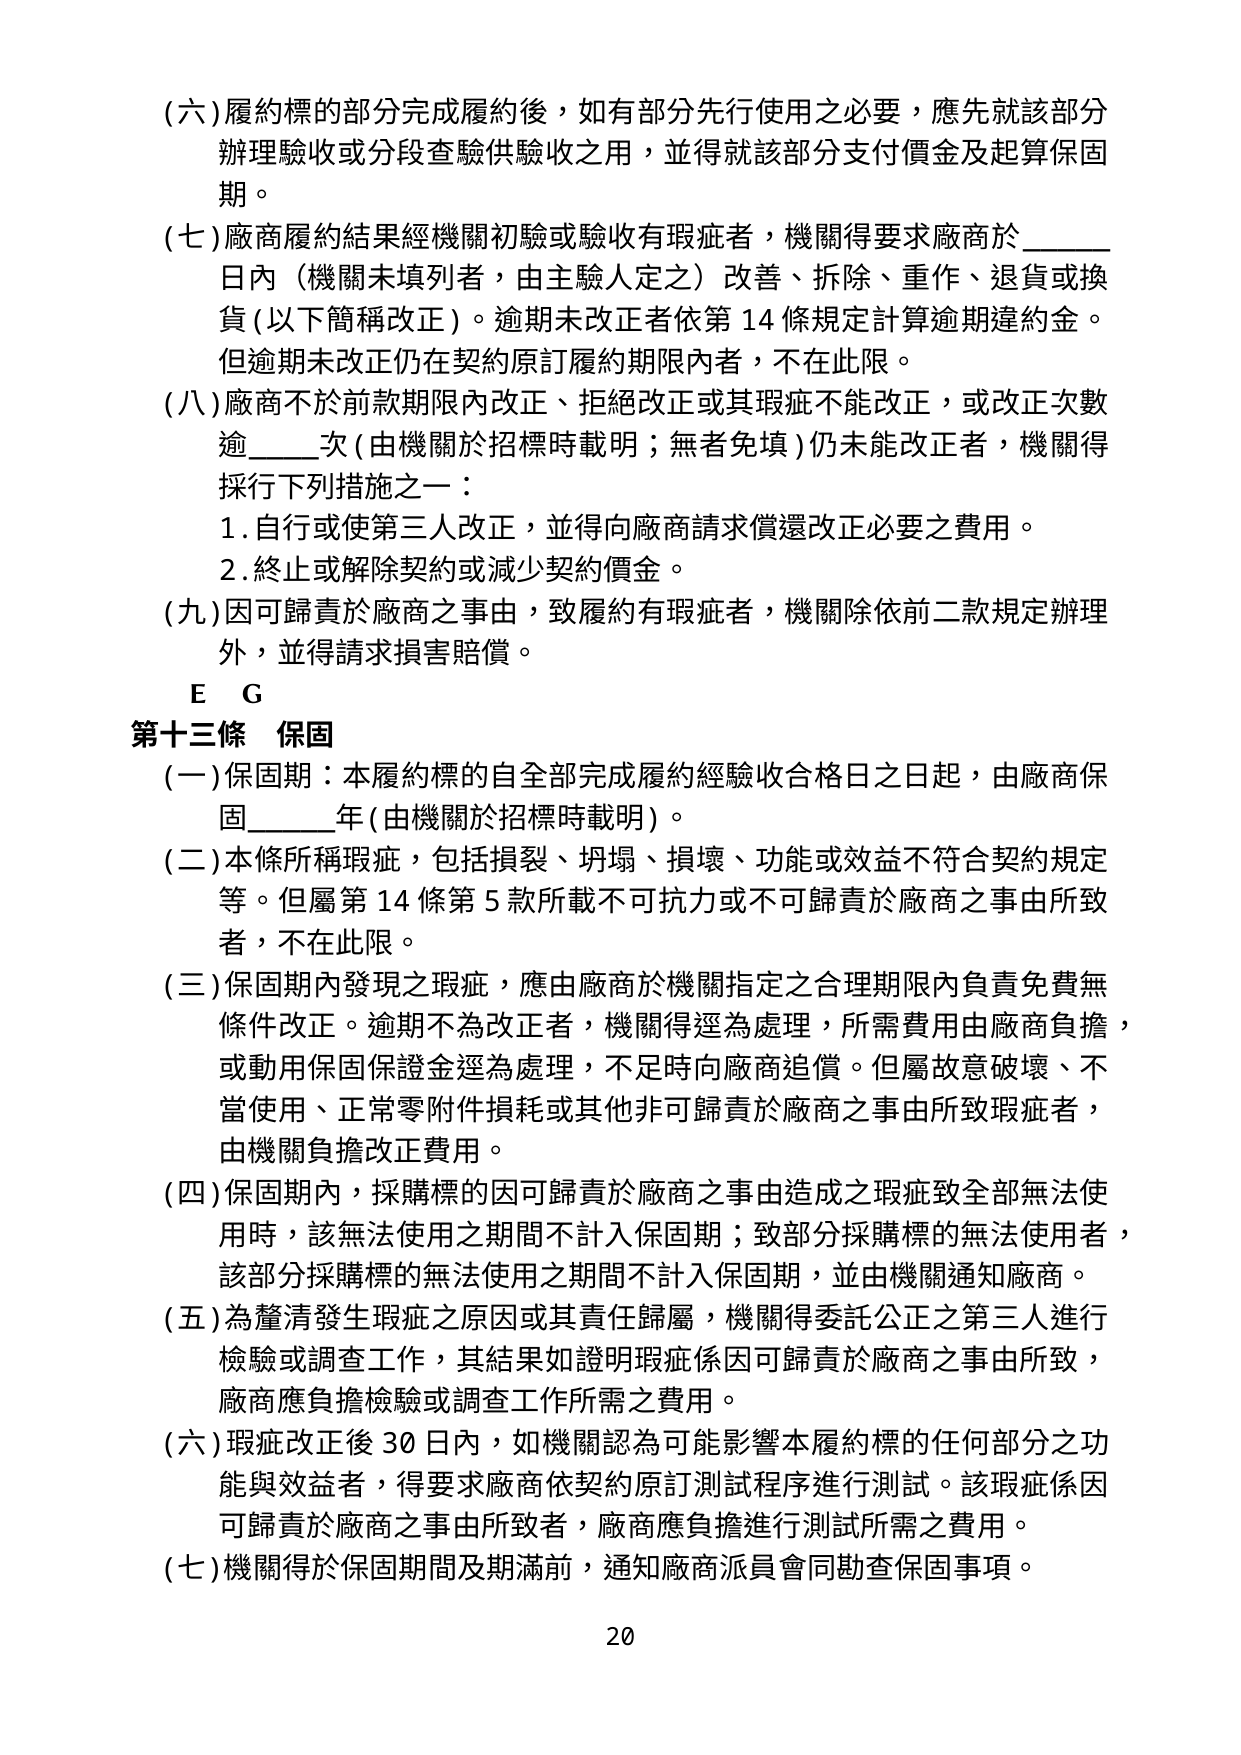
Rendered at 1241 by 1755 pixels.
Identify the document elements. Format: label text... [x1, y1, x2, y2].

text (七)機關得於保固期間及期滿前，通知廠商派員會同勘查保固事項。 [159, 1545, 1110, 1587]
text (四)保固期內，採購標的因可歸責於廠商之事由造成之瑕疵致全部無法使用時，該無法使用之期間不計入保固期；致部分採購標的無法使用者，該部分採購標的無法使用之期間不計入保固期，並由機關通知廠商。 [159, 1170, 1110, 1295]
text 第十三條 保固 [130, 712, 1110, 753]
text (一)保固期：本履約標的自全部完成履約經驗收合格日之日起，由廠商保固_____年(由機關於招標時載明)。 [159, 753, 1110, 837]
text   [189, 672, 1110, 712]
text 2.終止或解除契約或減少契約價金。 [218, 547, 1104, 589]
text (九)因可歸責於廠商之事由，致履約有瑕疵者，機關除依前二款規定辦理外，並得請求損害賠償。 [159, 589, 1110, 672]
text (六)瑕疵改正後30日內，如機關認為可能影響本履約標的任何部分之功能與效益者，得要求廠商依契約原訂測試程序進行測試。該瑕疵係因可歸責於廠商之事由所致者，廠商應負擔進行測試所需之費用。 [159, 1420, 1110, 1545]
text 1.自行或使第三人改正，並得向廠商請求償還改正必要之費用。 [218, 505, 1104, 547]
text (八)廠商不於前款期限內改正、拒絕改正或其瑕疵不能改正，或改正次數逾____次(由機關於招標時載明；無者免填)仍未能改正者，機關得採行下列措施之一： [159, 380, 1110, 505]
text (六)履約標的部分完成履約後，如有部分先行使用之必要，應先就該部分辦理驗收或分段查驗供驗收之用，並得就該部分支付價金及起算保固期。 [159, 89, 1110, 214]
text (五)為釐清發生瑕疵之原因或其責任歸屬，機關得委託公正之第三人進行檢驗或調查工作，其結果如證明瑕疵係因可歸責於廠商之事由所致，廠商應負擔檢驗或調查工作所需之費用。 [159, 1295, 1110, 1420]
text (三)保固期內發現之瑕疵，應由廠商於機關指定之合理期限內負責免費無條件改正。逾期不為改正者，機關得逕為處理，所需費用由廠商負擔，或動用保固保證金逕為處理，不足時向廠商追償。但屬故意破壞、不當使用、正常零附件損耗或其他非可歸責於廠商之事由所致瑕疵者，由機關負擔改正費用。 [159, 962, 1110, 1170]
text (二)本條所稱瑕疵，包括損裂、坍塌、損壞、功能或效益不符合契約規定等。但屬第14條第5款所載不可抗力或不可歸責於廠商之事由所致者，不在此限。 [159, 837, 1110, 962]
text (七)廠商履約結果經機關初驗或驗收有瑕疵者，機關得要求廠商於_____日內（機關未填列者，由主驗人定之）改善、拆除、重作、退貨或換貨(以下簡稱改正)。逾期未改正者依第14條規定計算逾期違約金。但逾期未改正仍在契約原訂履約期限內者，不在此限。 [159, 214, 1110, 380]
